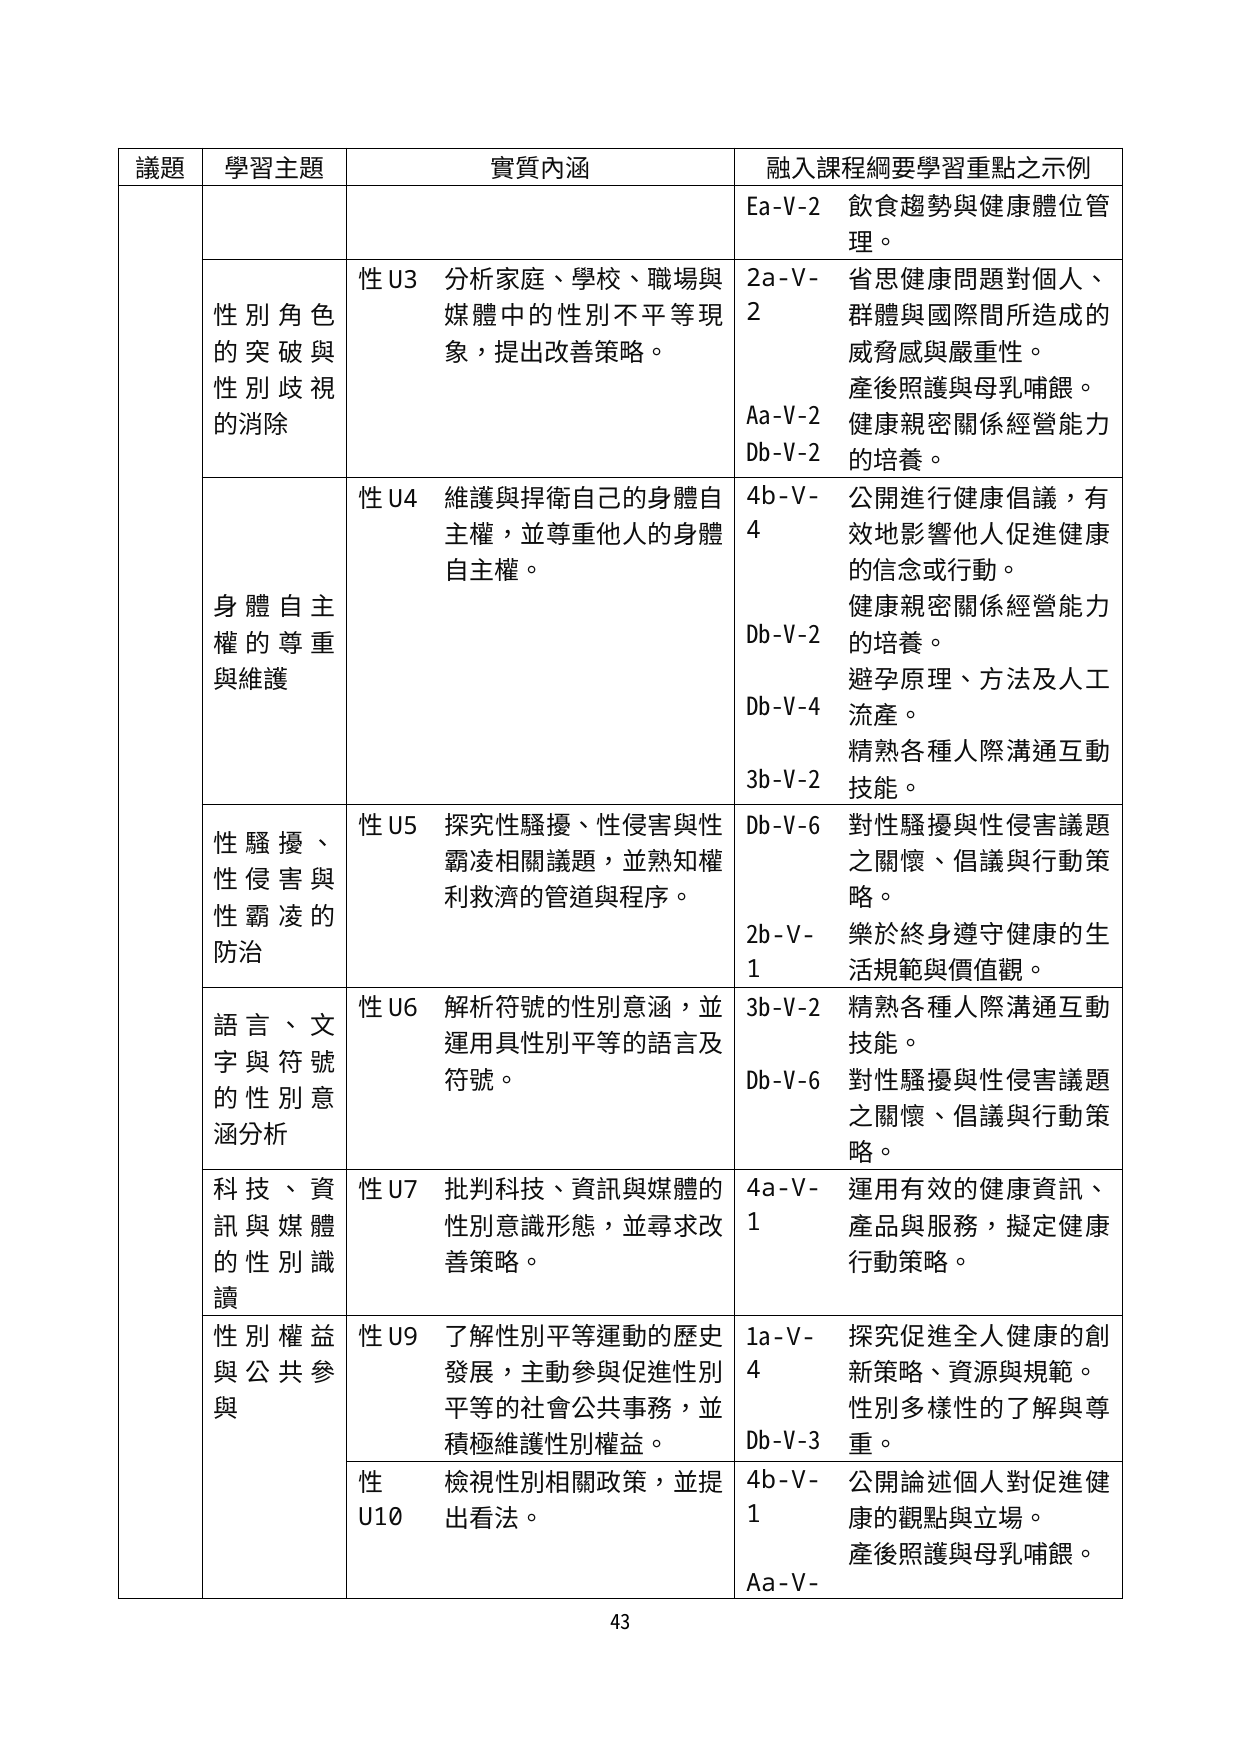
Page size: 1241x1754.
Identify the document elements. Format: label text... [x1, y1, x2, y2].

table_cell 性U9 [347, 1316, 433, 1461]
table_cell 維護與捍衛自己的身體自主權，並尊重他人的身體自主權。 [433, 478, 734, 804]
table_cell 探究促進全人健康的創新策略、資源與規範。 性別多樣性的了解與尊重。 [837, 1316, 1122, 1461]
table_cell 運用有效的健康資訊、產品與服務，擬定健康行動策略。 [837, 1170, 1122, 1315]
table_cell 公開進行健康倡議，有效地影響他人促進健康的信念或行動。 健康親密關係經營能力的培養。 避孕原理、方法及人工流產。 精熟各種人際溝通互動技能。 [837, 478, 1122, 804]
table_cell 4b-V-1 Aa-V- [735, 1462, 837, 1598]
table_header 實質內涵 [347, 149, 734, 185]
table_cell Ea-V-2 [735, 186, 837, 258]
table_cell 對性騷擾與性侵害議題之關懷、倡議與行動策略。 樂於終身遵守健康的生活規範與價值觀。 [837, 805, 1122, 987]
table_cell Db-V-6 2b-V-1 [735, 805, 837, 987]
table_cell [347, 186, 433, 258]
table_cell 探究性騷擾、性侵害與性霸凌相關議題，並熟知權利救濟的管道與程序。 [433, 805, 734, 987]
table_cell 批判科技、資訊與媒體的性別意識形態，並尋求改善策略。 [433, 1170, 734, 1315]
table_cell 性U5 [347, 805, 433, 987]
table_cell 性U4 [347, 478, 433, 804]
table_cell 性U6 [347, 988, 433, 1169]
table_cell [203, 186, 346, 258]
table_cell 4b-V-4 Db-V-2 Db-V-4 3b-V-2 [735, 478, 837, 804]
table_cell 性別權益與公共參與 [203, 1316, 346, 1598]
table_cell 性U10 [347, 1462, 433, 1598]
table_cell 了解性別平等運動的歷史發展，主動參與促進性別平等的社會公共事務，並積極維護性別權益。 [433, 1316, 734, 1461]
table_cell 性騷擾、性侵害與性霸凌的防治 [203, 805, 346, 987]
table_cell 檢視性別相關政策，並提出看法。 [433, 1462, 734, 1598]
table_cell 性別角色的突破與性別歧視的消除 [203, 260, 346, 477]
table_cell 精熟各種人際溝通互動技能。 對性騷擾與性侵害議題之關懷、倡議與行動策略。 [837, 988, 1122, 1169]
table_cell 分析家庭、學校、職場與媒體中的性別不平等現象，提出改善策略。 [433, 260, 734, 477]
table_cell 性U3 [347, 260, 433, 477]
table_cell 身體自主權的尊重與維護 [203, 478, 346, 804]
table_cell 2a-V-2 Aa-V-2 Db-V-2 [735, 260, 837, 477]
table_cell 解析符號的性別意涵，並運用具性別平等的語言及符號。 [433, 988, 734, 1169]
table_cell 科技、資訊與媒體的性別識讀 [203, 1170, 346, 1315]
table_cell 省思健康問題對個人、群體與國際間所造成的威脅感與嚴重性。 產後照護與母乳哺餵。 健康親密關係經營能力的培養。 [837, 260, 1122, 477]
table_cell 公開論述個人對促進健康的觀點與立場。 產後照護與母乳哺餵。 [837, 1462, 1122, 1598]
table_cell 1a-V-4 Db-V-3 [735, 1316, 837, 1461]
table_header 融入課程綱要學習重點之示例 [735, 149, 1122, 185]
table_cell 語言、文字與符號的性別意涵分析 [203, 988, 346, 1169]
table_header 學習主題 [203, 149, 346, 185]
table_cell 4a-V-1 [735, 1170, 837, 1315]
table_cell 3b-V-2 Db-V-6 [735, 988, 837, 1169]
table_header 議題 [119, 149, 202, 185]
table_cell 飲食趨勢與健康體位管理。 [837, 186, 1122, 258]
table_cell 性U7 [347, 1170, 433, 1315]
table_cell [433, 186, 734, 258]
table_cell [119, 186, 202, 1598]
